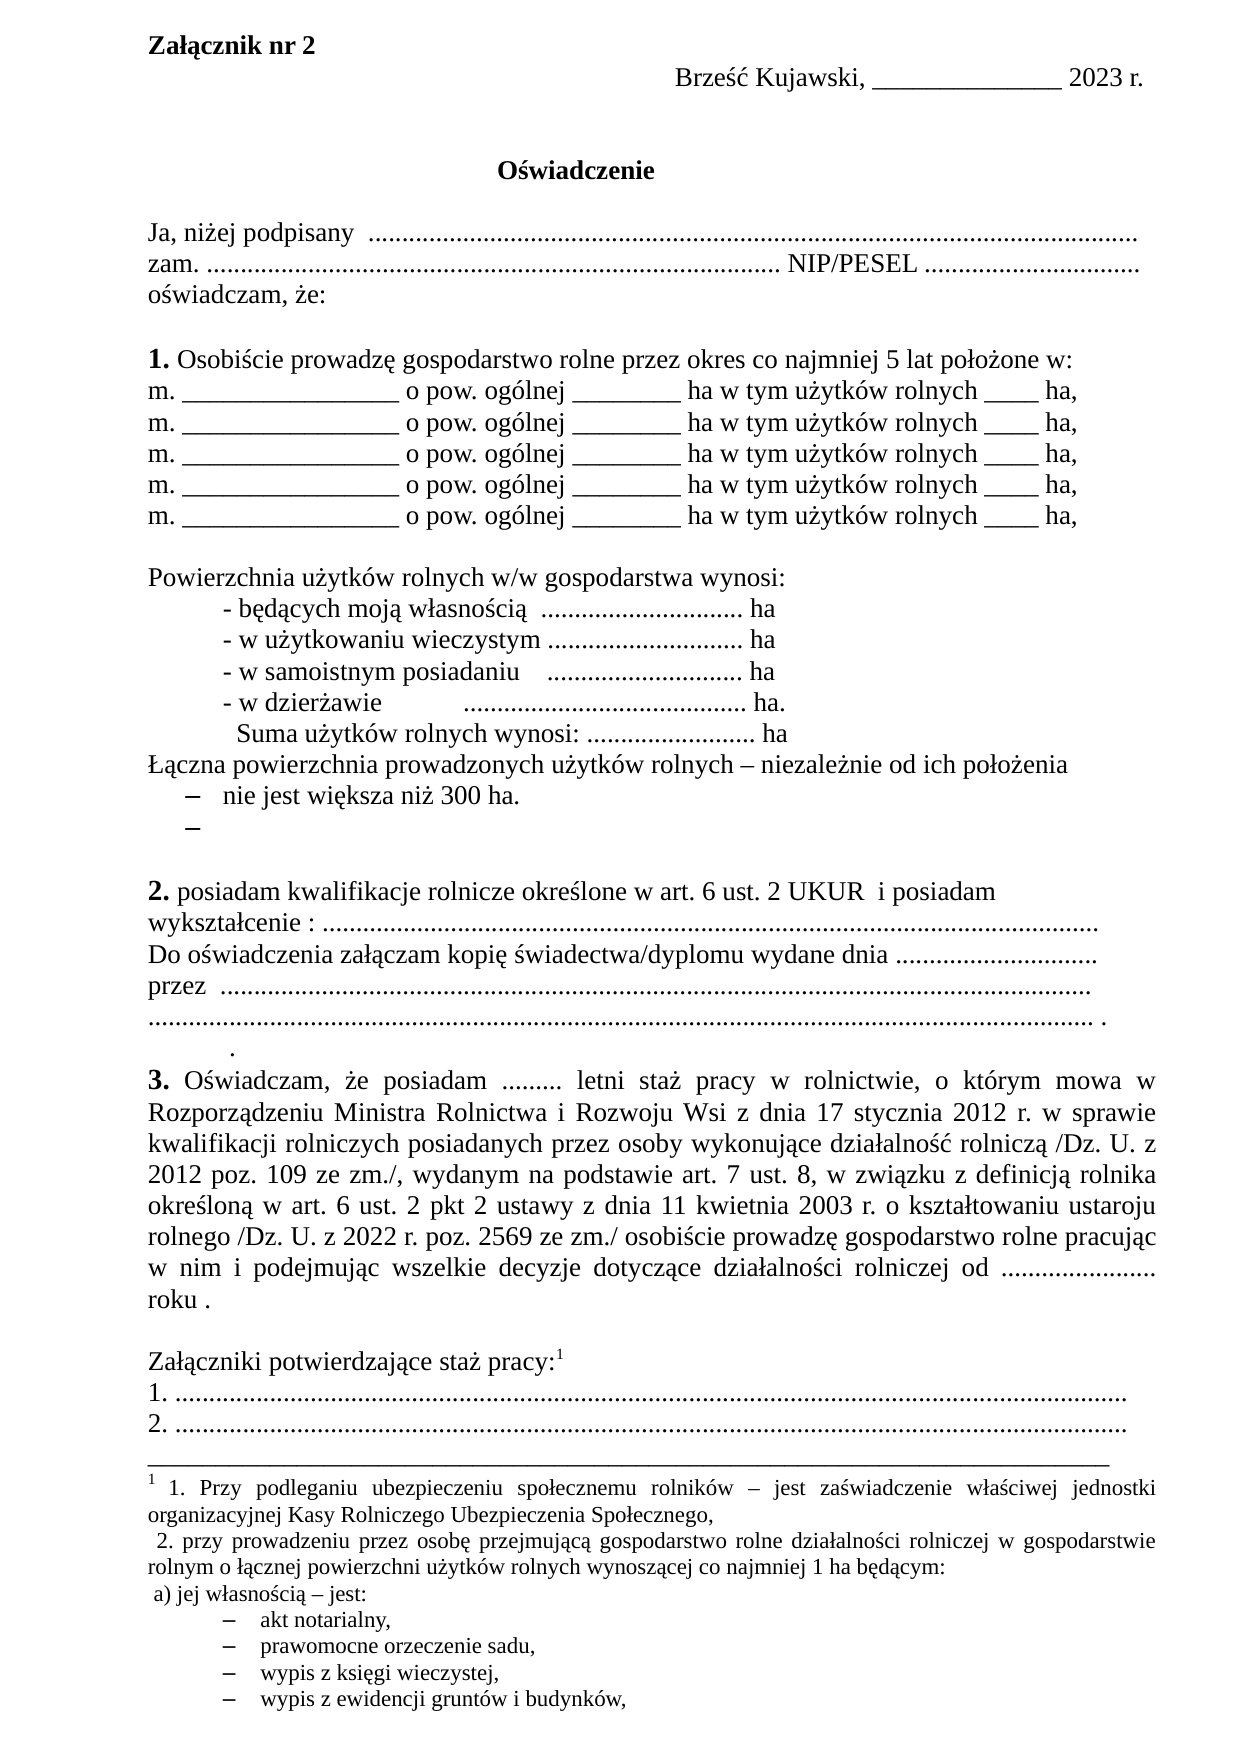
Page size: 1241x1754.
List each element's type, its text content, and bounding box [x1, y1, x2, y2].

text 2. posiadam kwalifikacje rolnicze określone w art. 6 ust. 2 UKUR i posiadam [148, 873, 1157, 907]
list - w dzierżawie .......................................... ha. [185, 686, 1157, 717]
text m. ________________ o pow. ogólnej ________ ha w tym użytków rolnych ____ ha, [148, 374, 1157, 406]
text wykształcenie : ................................................................................................................... [148, 907, 1157, 938]
list prawomocne orzeczenie sadu, [223, 1632, 1157, 1659]
list - w samoistnym posiadaniu ............................. ha [185, 655, 1157, 686]
list - będących moją własnością .............................. ha [185, 592, 1157, 624]
text Brześć Kujawski, ______________ 2023 r. [148, 61, 1157, 92]
list wypis z księgi wieczystej, [223, 1659, 1157, 1685]
list Suma użytków rolnych wynosi: ......................... ha [185, 717, 1157, 748]
text a) jej własnością – jest: [148, 1580, 1157, 1606]
text 2. ............................................................................................................................................. [148, 1407, 1157, 1438]
text Ja, niżej podpisany .................................................................................................................. [148, 216, 1157, 247]
text m. ________________ o pow. ogólnej ________ ha w tym użytków rolnych ____ ha, [148, 406, 1157, 437]
text 2. przy prowadzeniu przez osobę przejmującą gospodarstwo rolne działalności rolniczej w gospodarstwie rolnym o łącznej powierzchni użytków rolnych wynoszącej co najmniej 1 ha będącym: [148, 1527, 1157, 1580]
text Powierzchnia użytków rolnych w/w gospodarstwa wynosi: [148, 561, 1157, 592]
text oświadczam, że: [148, 279, 1157, 310]
text m. ________________ o pow. ogólnej ________ ha w tym użytków rolnych ____ ha, [148, 437, 1157, 468]
text Do oświadczenia załączam kopię świadectwa/dyplomu wydane dnia .............................. [148, 938, 1157, 969]
text 3. Oświadczam, że posiadam ......... letni staż pracy w rolnictwie, o którym mowa w Rozporządzeniu Ministra Rolnictwa i Rozwoju Wsi z dnia 17 stycznia 2012 r. w sprawie kwalifikacji rolniczych posiadanych przez osoby wykonujące działalność rolniczą /Dz. U. z 2012 poz. 109 ze zm./, wydanym na podstawie art. 7 ust. 8, w związku z definicją rolnika określoną w art. 6 ust. 2 pkt 2 ustawy z dnia 11 kwietnia 2003 r. o kształtowaniu ustaroju rolnego /Dz. U. z 2022 r. poz. 2569 ze zm./ osobiście prowadzę gospodarstwo rolne pracując w nim i podejmując wszelkie decyzje dotyczące działalności rolniczej od ....................... roku . [148, 1062, 1157, 1314]
text 1. Osobiście prowadzę gospodarstwo rolne przez okres co najmniej 5 lat położone w: [148, 341, 1157, 374]
text Oświadczenie [148, 154, 1157, 185]
text ............................................................................................................................................ . [148, 1000, 1157, 1031]
list akt notarialny, [223, 1606, 1157, 1632]
list - w użytkowaniu wieczystym ............................. ha [185, 624, 1157, 655]
list wypis z ewidencji gruntów i budynków, [223, 1685, 1157, 1712]
text m. ________________ o pow. ogólnej ________ ha w tym użytków rolnych ____ ha, [148, 468, 1157, 499]
text Łączna powierzchnia prowadzonych użytków rolnych – niezależnie od ich położenia [148, 748, 1157, 779]
text m. ________________ o pow. ogólnej ________ ha w tym użytków rolnych ____ ha, [148, 499, 1157, 530]
text _______________________________________________________________________ [148, 1438, 1157, 1469]
text Załączniki potwierdzające staż pracy:1 [148, 1345, 1157, 1376]
text 1 1. Przy podleganiu ubezpieczeniu społecznemu rolników – jest zaświadczenie właściwej jednostki organizacyjnej Kasy Rolniczego Ubezpieczenia Społecznego, [148, 1469, 1157, 1527]
text 1. ............................................................................................................................................. [148, 1376, 1157, 1407]
list nie jest większa niż 300 ha. [185, 779, 1157, 811]
text . [148, 1031, 1157, 1062]
text Załącznik nr 2 [148, 29, 1157, 61]
text przez ................................................................................................................................. [148, 969, 1157, 1000]
text zam. ..................................................................................... NIP/PESEL ................................ [148, 247, 1157, 279]
